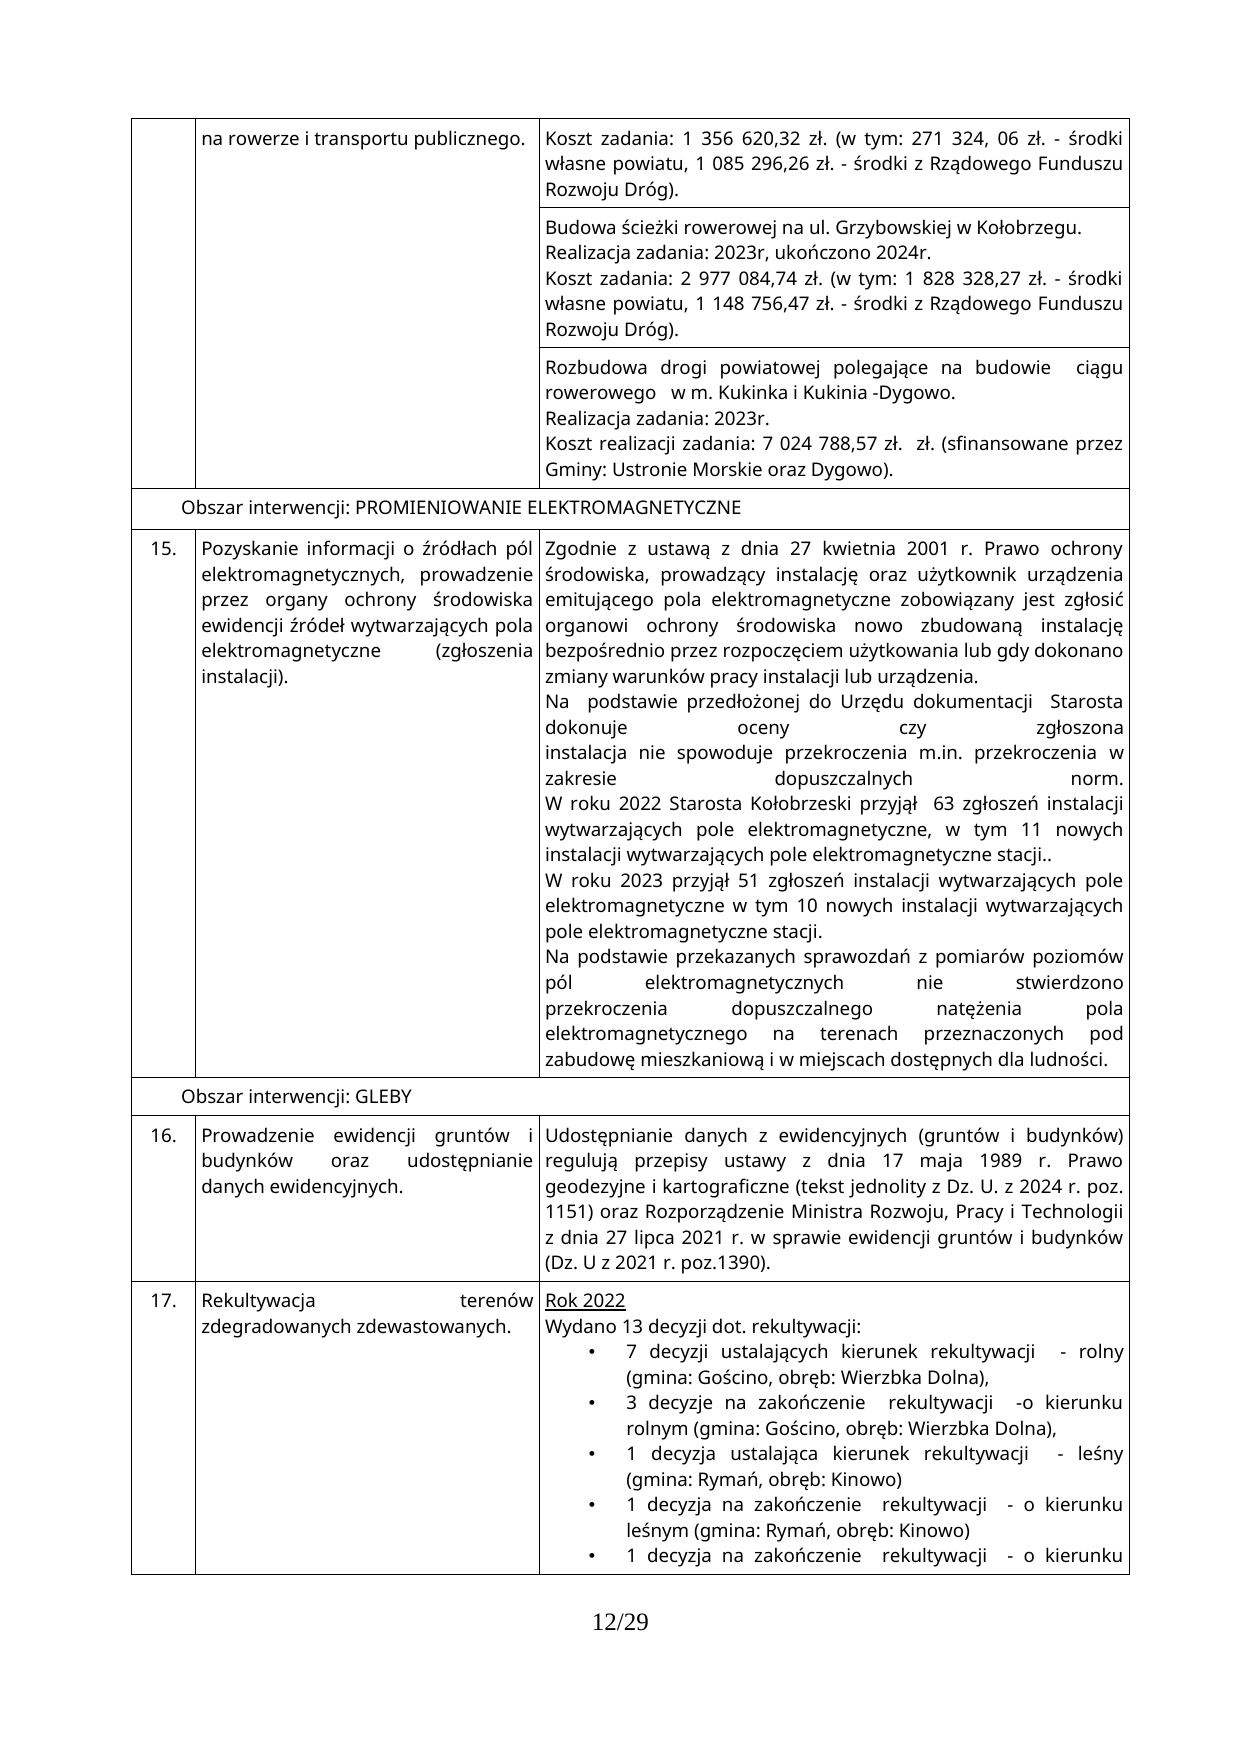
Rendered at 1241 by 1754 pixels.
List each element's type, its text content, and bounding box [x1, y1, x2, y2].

table_cell Udostępnianie danych z ewidencyjnych (gruntów i budynków) regulują przepisy ustawy z dnia 17 maja 1989 r. Prawo geodezyjne i kartograficzne (tekst jednolity z Dz. U. z 2024 r. poz. 1151) oraz Rozporządzenie Ministra Rozwoju, Pracy i Technologii z dnia 27 lipca 2021 r. w sprawie ewidencji gruntów i budynków (Dz. U z 2021 r. poz.1390). [540, 1116, 1129, 1281]
table_cell 16. [132, 1116, 195, 1281]
table_cell Koszt zadania: 1 356 620,32 zł. (w tym: 271 324, 06 zł. - środki własne powiatu, 1 085 296,26 zł. - środki z Rządowego Funduszu Rozwoju Dróg). [540, 119, 1129, 207]
table_cell 15. [132, 530, 195, 1077]
table_cell Obszar interwencji: GLEBY [132, 1078, 1129, 1115]
table_cell na rowerze i transportu publicznego. [196, 119, 539, 487]
table_cell Prowadzenie ewidencji gruntów i budynków oraz udostępnianie danych ewidencyjnych. [196, 1116, 539, 1281]
table_cell Rok 2022 Wydano 13 decyzji dot. rekultywacji: 7 decyzji ustalających kierunek rekultywacji - rolny (gmina: Gościno, obręb: Wierzbka Dolna), 3 decyzje na zakończenie rekultywacji -o kierunku rolnym (gmina: Gościno, obręb: Wierzbka Dolna), 1 decyzja ustalająca kierunek rekultywacji - leśny (gmina: Rymań, obręb: Kinowo) 1 decyzja na zakończenie rekultywacji - o kierunku leśnym (gmina: Rymań, obręb: Kinowo) 1 decyzja na zakończenie rekultywacji - o kierunku [540, 1282, 1129, 1574]
table_cell Obszar interwencji: PROMIENIOWANIE ELEKTROMAGNETYCZNE [132, 489, 1129, 529]
table_cell Budowa ścieżki rowerowej na ul. Grzybowskiej w Kołobrzegu. Realizacja zadania: 2023r, ukończono 2024r. Koszt zadania: 2 977 084,74 zł. (w tym: 1 828 328,27 zł. - środki własne powiatu, 1 148 756,47 zł. - środki z Rządowego Funduszu Rozwoju Dróg). [540, 208, 1129, 347]
table_cell Rekultywacja terenów zdegradowanych zdewastowanych. [196, 1282, 539, 1574]
table_cell 17. [132, 1282, 195, 1574]
table_cell Zgodnie z ustawą z dnia 27 kwietnia 2001 r. Prawo ochrony środowiska, prowadzący instalację oraz użytkownik urządzenia emitującego pola elektromagnetyczne zobowiązany jest zgłosić organowi ochrony środowiska nowo zbudowaną instalację bezpośrednio przez rozpoczęciem użytkowania lub gdy dokonano zmiany warunków pracy instalacji lub urządzenia. Na podstawie przedłożonej do Urzędu dokumentacji Starosta dokonuje oceny czy zgłoszona instalacja nie spowoduje przekroczenia m.in. przekroczenia w zakresie dopuszczalnych norm. W roku 2022 Starosta Kołobrzeski przyjął 63 zgłoszeń instalacji wytwarzających pole elektromagnetyczne, w tym 11 nowych instalacji wytwarzających pole elektromagnetyczne stacji.. W roku 2023 przyjął 51 zgłoszeń instalacji wytwarzających pole elektromagnetyczne w tym 10 nowych instalacji wytwarzających pole elektromagnetyczne stacji. Na podstawie przekazanych sprawozdań z pomiarów poziomów pól elektromagnetycznych nie stwierdzono przekroczenia dopuszczalnego natężenia pola elektromagnetycznego na terenach przeznaczonych pod zabudowę mieszkaniową i w miejscach dostępnych dla ludności. [540, 530, 1129, 1077]
table_cell Pozyskanie informacji o źródłach pól elektromagnetycznych, prowadzenie przez organy ochrony środowiska ewidencji źródeł wytwarzających pola elektromagnetyczne (zgłoszenia instalacji). [196, 530, 539, 1077]
table_cell [132, 119, 195, 487]
table_cell Rozbudowa drogi powiatowej polegające na budowie ciągu rowerowego w m. Kukinka i Kukinia -Dygowo. Realizacja zadania: 2023r. Koszt realizacji zadania: 7 024 788,57 zł. zł. (sfinansowane przez Gminy: Ustronie Morskie oraz Dygowo). [540, 348, 1129, 487]
